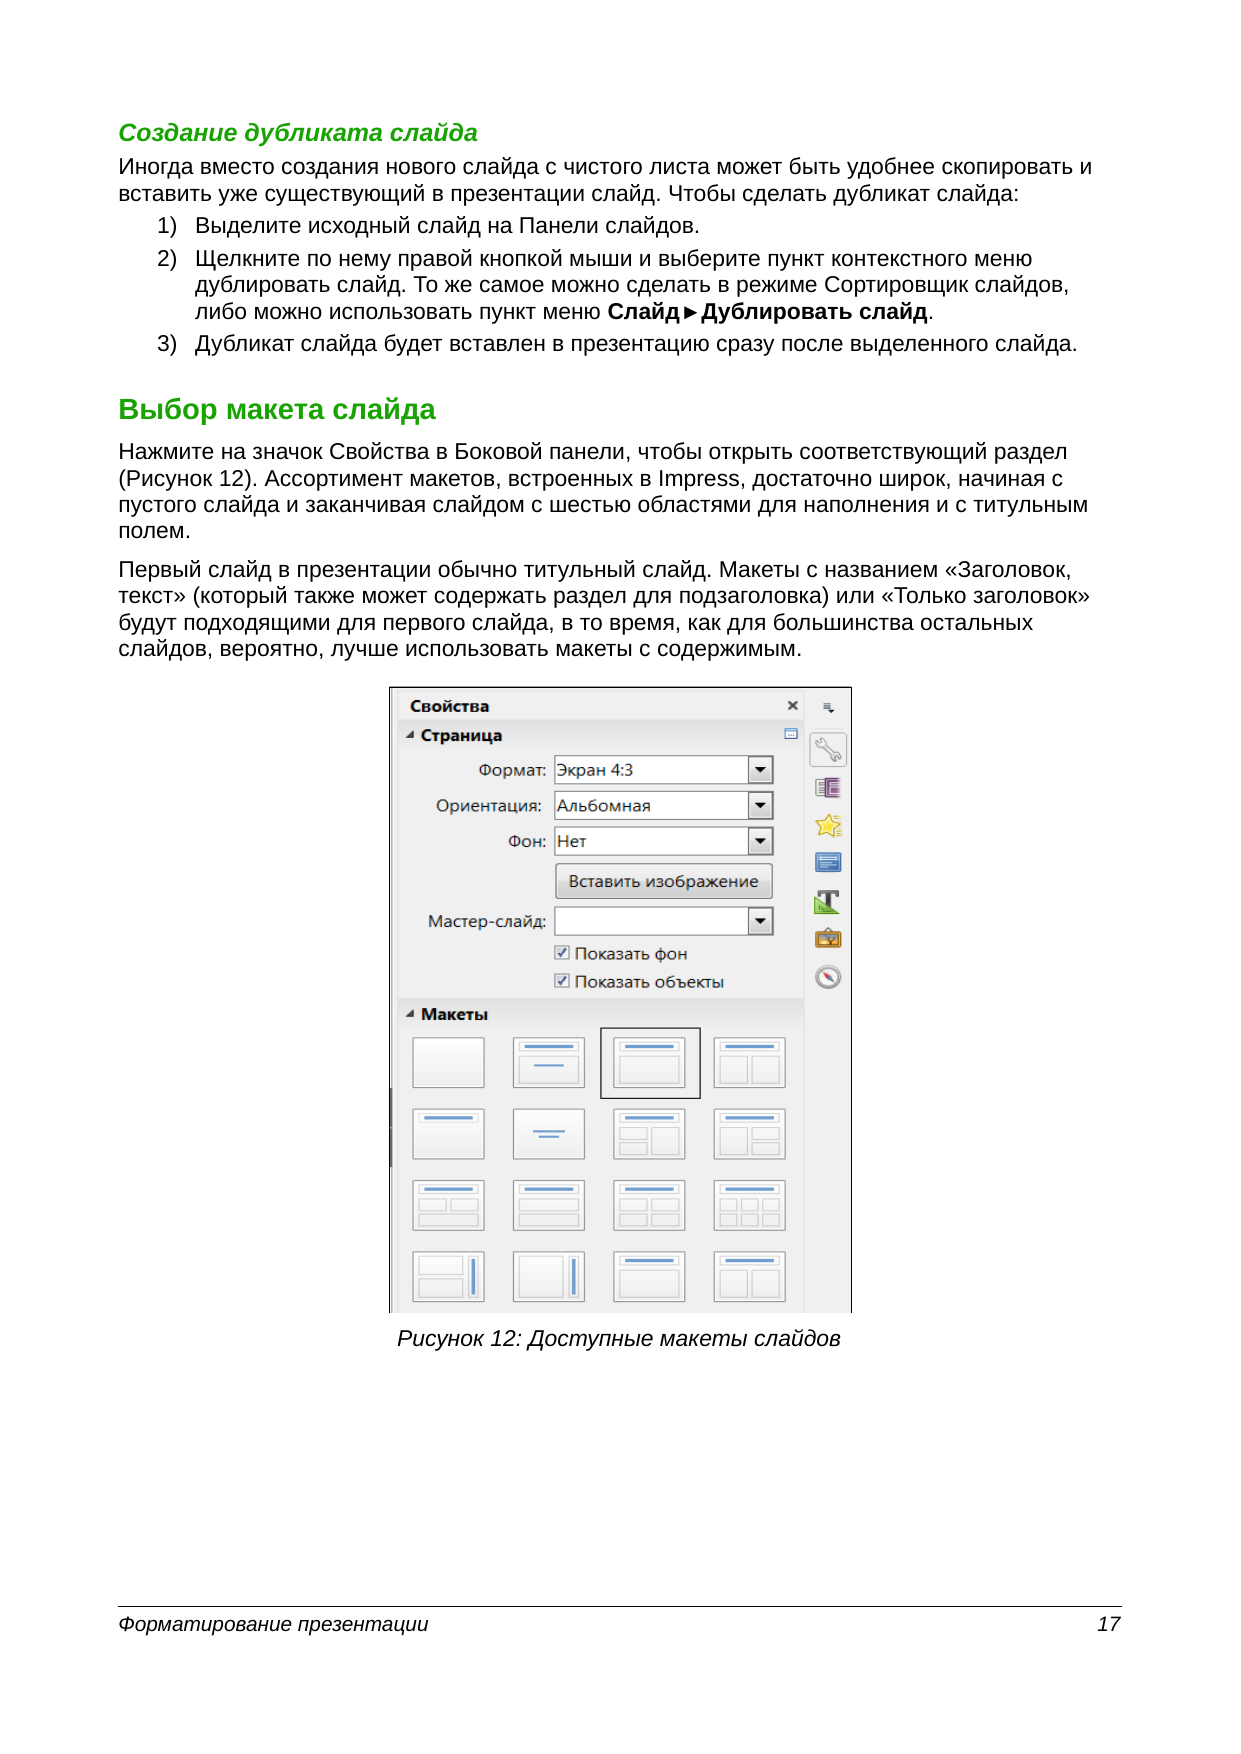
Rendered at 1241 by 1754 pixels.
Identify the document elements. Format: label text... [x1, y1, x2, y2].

subtitle Создание дубликата слайда [118, 118, 1122, 147]
list Дубликат слайда будет вставлен в презентацию сразу после выделенного слайда. [177, 330, 1122, 357]
list Щелкните по нему правой кнопкой мыши и выберите пункт контекстного меню дублировать слайд. То же самое можно сделать в режиме Сортировщик слайдов, либо можно использовать пункт меню Слайд►Дублировать слайд. [177, 245, 1122, 324]
list Иногда вместо создания нового слайда с чистого листа может быть удобнее скопировать и вставить уже существующий в презентации слайд. Чтобы сделать дубликат слайда: [118, 153, 1122, 206]
picture [390, 688, 851, 1313]
subtitle Выбор макета слайда [118, 392, 1122, 426]
text Первый слайд в презентации обычно титульный слайд. Макеты с названием «Заголовок, текст» (который также может содержать раздел для подзаголовка) или «Только заголовок» будут подходящими для первого слайда, в то время, как для большинства остальных слайдов, вероятно, лучше использовать макеты с содержимым. [118, 556, 1122, 662]
text Рисунок 12: Доступные макеты слайдов [366, 1325, 874, 1352]
text Нажмите на значок Свойства в Боковой панели, чтобы открыть соответствующий раздел (Рисунок 12). Ассортимент макетов, встроенных в Impress, достаточно широк, начиная с пустого слайда и заканчивая слайдом с шестью областями для наполнения и с титульным полем. [118, 438, 1122, 544]
list Выделите исходный слайд на Панели слайдов. [177, 212, 1122, 239]
